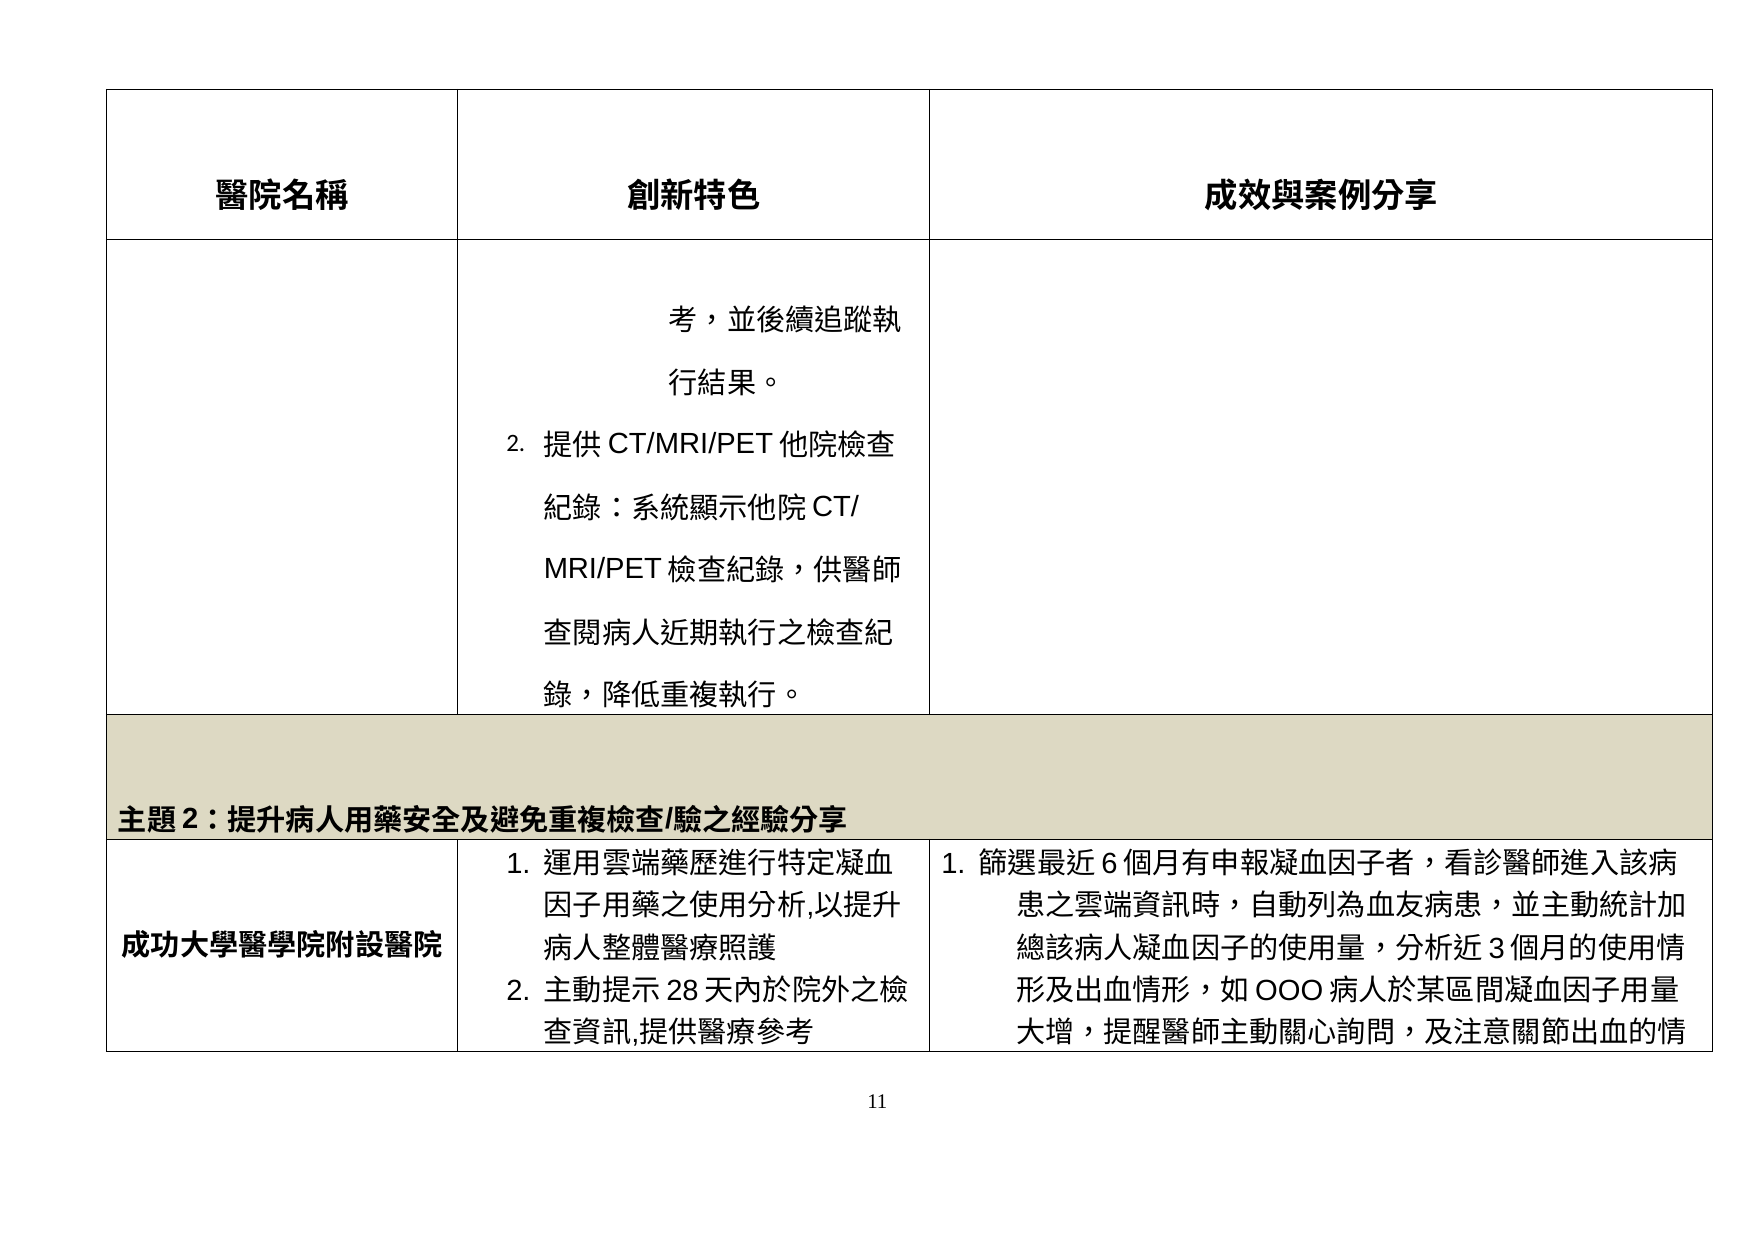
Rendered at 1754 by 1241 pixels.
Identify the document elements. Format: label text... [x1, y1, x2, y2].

table_header 醫院名稱 [107, 90, 457, 239]
table_cell 主題2：提升病人用藥安全及避免重複檢查/驗之經驗分享 [107, 715, 1712, 839]
table_header 成效與案例分享 [930, 90, 1712, 239]
table_cell 成功大學醫學院附設醫院 [107, 840, 457, 1051]
table_header 創新特色 [458, 90, 929, 239]
table_cell [107, 240, 457, 714]
table_cell 篩選最近6個月有申報凝血因子者，看診醫師進入該病患之雲端資訊時，自動列為血友病患，並主動統計加總該病人凝血因子的使用量，分析近3個月的使用情形及出血情形，如OOO病人於某區間凝血因子用量大增，提醒醫師主動關心詢問，及注意關節出血的情 [930, 840, 1712, 1051]
table_cell [930, 240, 1712, 714]
table_cell 運用雲端藥歷進行特定凝血因子用藥之使用分析,以提升病人整體醫療照護 主動提示28天內於院外之檢查資訊,提供醫療參考 依項目分類,開立醫囑時,主動提示院外28天或3個月內重複檢查之項目,以避免重複檢查 [458, 840, 929, 1051]
table_cell 以病人為中心全面性醫療科技照護模式： 建置藥師與醫師連繫平台：第一線藥師依藥歷資訊，整合病人用藥建議單，傳遞診間供醫師參考，並於後續追蹤執行結果。 馬偕醫師館APP：病人自主寫入用藥紀錄及健康狀況，病人回診可主動給醫師參考。 跨多專科個案討論模式：針對特殊案件進行跨專科個案討論，並依決議建立重大訊息顯示於門住醫令供醫師參考，並後續追蹤執行結果。 提供CT/MRI/PET他院檢查紀錄：系統顯示他院CT/MRI/PET檢查紀錄，供醫師查閱病人近期執行之檢查紀錄，降低重複執行。 [458, 240, 929, 714]
